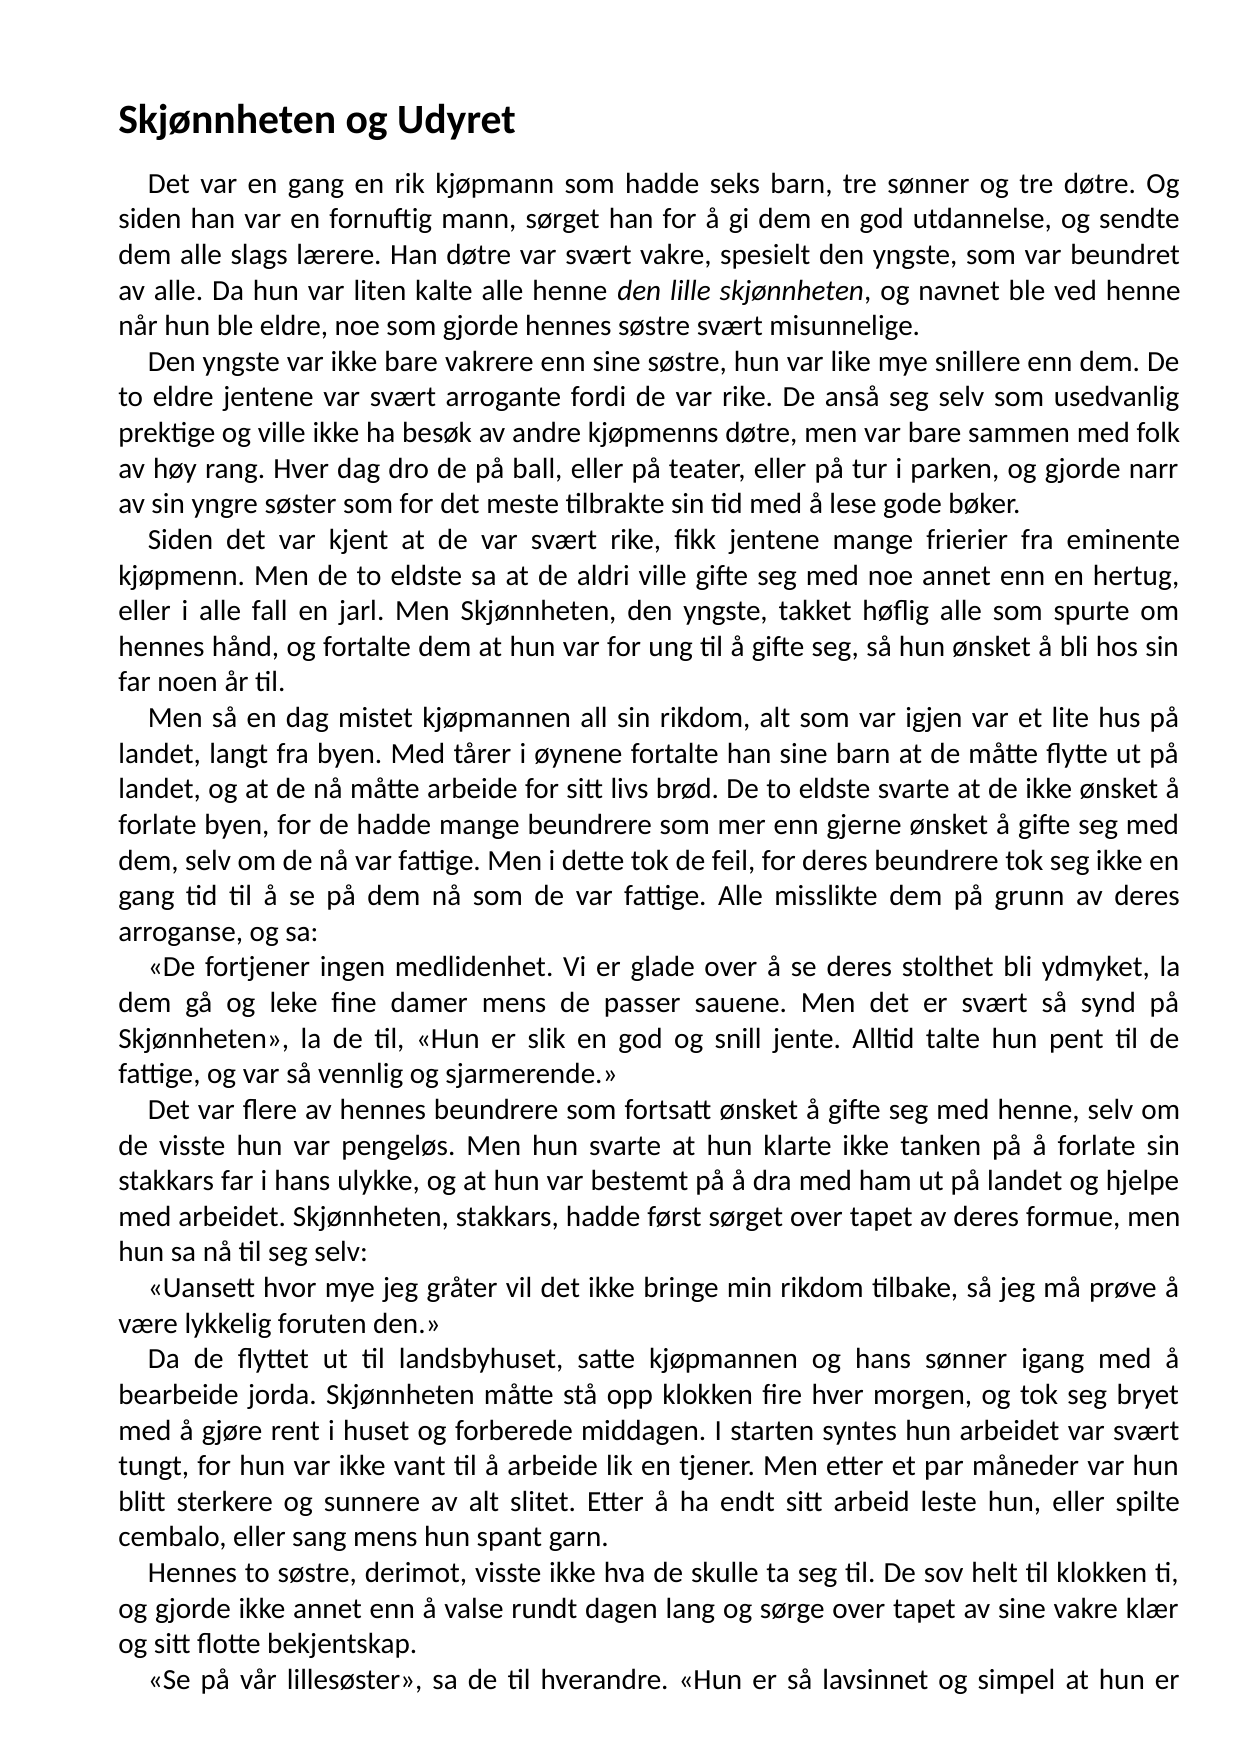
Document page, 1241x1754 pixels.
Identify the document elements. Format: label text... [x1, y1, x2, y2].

text Det var en gang en rik kjøpmann som hadde seks barn, tre sønner og tre døtre. Og siden han var en fornuftig mann, sørget han for å gi dem en god utdannelse, og sendte dem alle slags lærere. Han døtre var svært vakre, spesielt den yngste, som var beundret av alle. Da hun var liten kalte alle henne den lille skjønnheten, og navnet ble ved henne når hun ble eldre, noe som gjorde hennes søstre svært misunnelige. [118, 165, 1181, 343]
text Det var flere av hennes beundrere som fortsatt ønsket å gifte seg med henne, selv om de visste hun var pengeløs. Men hun svarte at hun klarte ikke tanken på å forlate sin stakkars far i hans ulykke, og at hun var bestemt på å dra med ham ut på landet og hjelpe med arbeidet. Skjønnheten, stakkars, hadde først sørget over tapet av deres formue, men hun sa nå til seg selv: [118, 1091, 1181, 1269]
text «Uansett hvor mye jeg gråter vil det ikke bringe min rikdom tilbake, så jeg må prøve å være lykkelig foruten den.» [118, 1269, 1181, 1340]
text «Se på vår lillesøster», sa de til hverandre. «Hun er så lavsinnet og simpel at hun er [118, 1661, 1181, 1697]
text Hennes to søstre, derimot, visste ikke hva de skulle ta seg til. De sov helt til klokken ti, og gjorde ikke annet enn å valse rundt dagen lang og sørge over tapet av sine vakre klær og sitt flotte bekjentskap. [118, 1554, 1181, 1661]
text «De fortjener ingen medlidenhet. Vi er glade over å se deres stolthet bli ydmyket, la dem gå og leke fine damer mens de passer sauene. Men det er svært så synd på Skjønnheten», la de til, «Hun er slik en god og snill jente. Alltid talte hun pent til de fattige, og var så vennlig og sjarmerende.» [118, 948, 1181, 1091]
text Men så en dag mistet kjøpmannen all sin rikdom, alt som var igjen var et lite hus på landet, langt fra byen. Med tårer i øynene fortalte han sine barn at de måtte flytte ut på landet, og at de nå måtte arbeide for sitt livs brød. De to eldste svarte at de ikke ønsket å forlate byen, for de hadde mange beundrere som mer enn gjerne ønsket å gifte seg med dem, selv om de nå var fattige. Men i dette tok de feil, for deres beundrere tok seg ikke en gang tid til å se på dem nå som de var fattige. Alle misslikte dem på grunn av deres arroganse, og sa: [118, 699, 1181, 948]
text Da de flyttet ut til landsbyhuset, satte kjøpmannen og hans sønner igang med å bearbeide jorda. Skjønnheten måtte stå opp klokken fire hver morgen, og tok seg bryet med å gjøre rent i huset og forberede middagen. I starten syntes hun arbeidet var svært tungt, for hun var ikke vant til å arbeide lik en tjener. Men etter et par måneder var hun blitt sterkere og sunnere av alt slitet. Etter å ha endt sitt arbeid leste hun, eller spilte cembalo, eller sang mens hun spant garn. [118, 1340, 1181, 1554]
text Siden det var kjent at de var svært rike, fikk jentene mange frierier fra eminente kjøpmenn. Men de to eldste sa at de aldri ville gifte seg med noe annet enn en hertug, eller i alle fall en jarl. Men Skjønnheten, den yngste, takket høflig alle som spurte om hennes hånd, og fortalte dem at hun var for ung til å gifte seg, så hun ønsket å bli hos sin far noen år til. [118, 521, 1181, 699]
text Den yngste var ikke bare vakrere enn sine søstre, hun var like mye snillere enn dem. De to eldre jentene var svært arrogante fordi de var rike. De anså seg selv som usedvanlig prektige og ville ikke ha besøk av andre kjøpmenns døtre, men var bare sammen med folk av høy rang. Hver dag dro de på ball, eller på teater, eller på tur i parken, og gjorde narr av sin yngre søster som for det meste tilbrakte sin tid med å lese gode bøker. [118, 343, 1181, 521]
subtitle Skjønnheten og Udyret [118, 93, 1181, 143]
